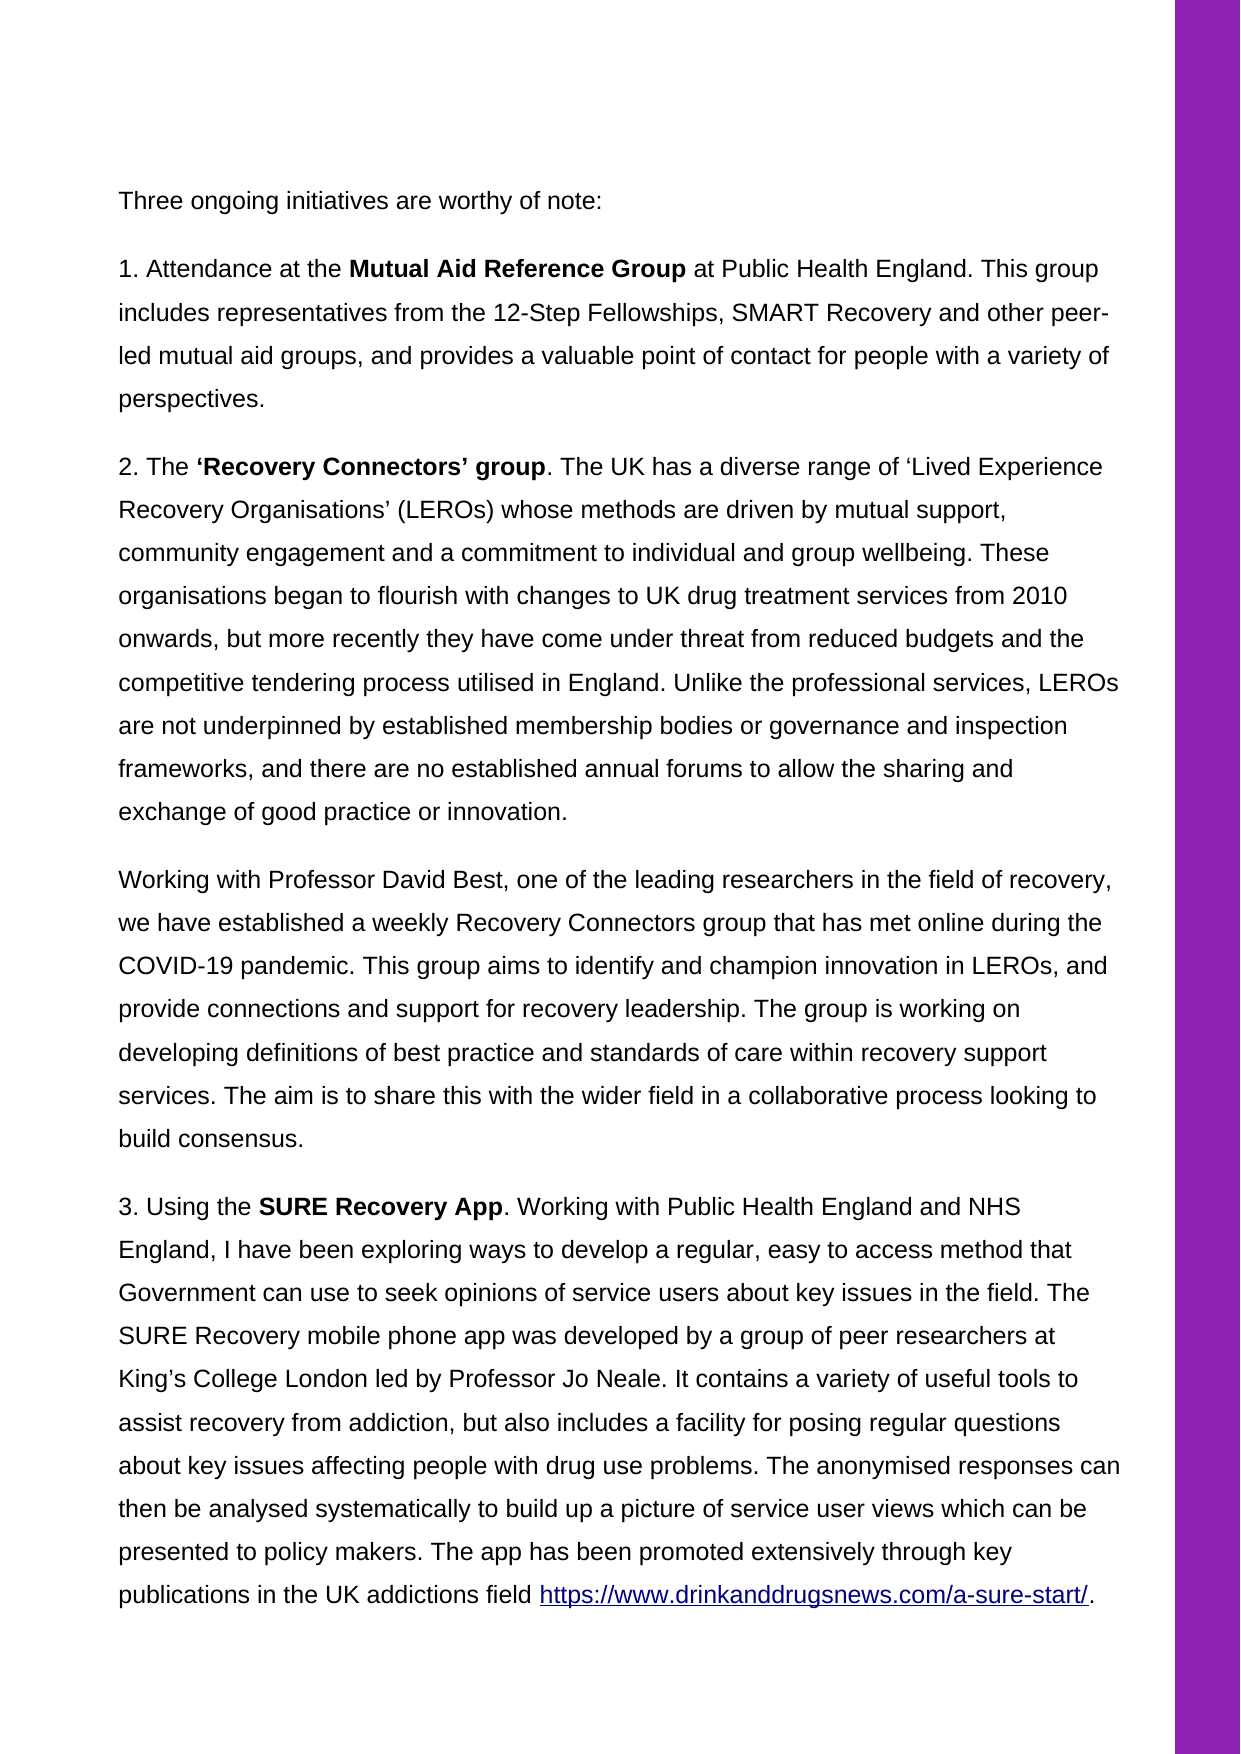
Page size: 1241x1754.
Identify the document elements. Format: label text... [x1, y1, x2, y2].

text 2. The ‘Recovery Connectors’ group. The UK has a diverse range of ‘Lived Experience Recovery Organisations’ (LEROs) whose methods are driven by mutual support, community engagement and a commitment to individual and group wellbeing. These organisations began to flourish with changes to UK drug treatment services from 2010 onwards, but more recently they have come under threat from reduced budgets and the competitive tendering process utilised in England. Unlike the professional services, LEROs are not underpinned by established membership bodies or governance and inspection frameworks, and there are no established annual forums to allow the sharing and exchange of good practice or innovation. [118, 452, 1122, 826]
text Working with Professor David Best, one of the leading researchers in the field of recovery, we have established a weekly Recovery Connectors group that has met online during the COVID-19 pandemic. This group aims to identify and champion innovation in LEROs, and provide connections and support for recovery leadership. The group is working on developing definitions of best practice and standards of care within recovery support services. The aim is to share this with the wider field in a collaborative process looking to build consensus. [118, 865, 1122, 1152]
text Three ongoing initiatives are worthy of note: [118, 186, 1122, 215]
text 1. Attendance at the Mutual Aid Reference Group at Public Health England. This group includes representatives from the 12-Step Fellowships, SMART Recovery and other peer-led mutual aid groups, and provides a valuable point of contact for people with a variety of perspectives. [118, 254, 1122, 412]
text 3. Using the SURE Recovery App. Working with Public Health England and NHS England, I have been exploring ways to develop a regular, easy to access method that Government can use to seek opinions of service users about key issues in the field. The SURE Recovery mobile phone app was developed by a group of peer researchers at King’s College London led by Professor Jo Neale. It contains a variety of useful tools to assist recovery from addiction, but also includes a facility for posing regular questions about key issues affecting people with drug use problems. The anonymised responses can then be analysed systematically to build up a picture of service user views which can be presented to policy makers. The app has been promoted extensively through key publications in the UK addictions field https://www.drinkanddrugsnews.com/a-sure-start/. [118, 1192, 1122, 1609]
